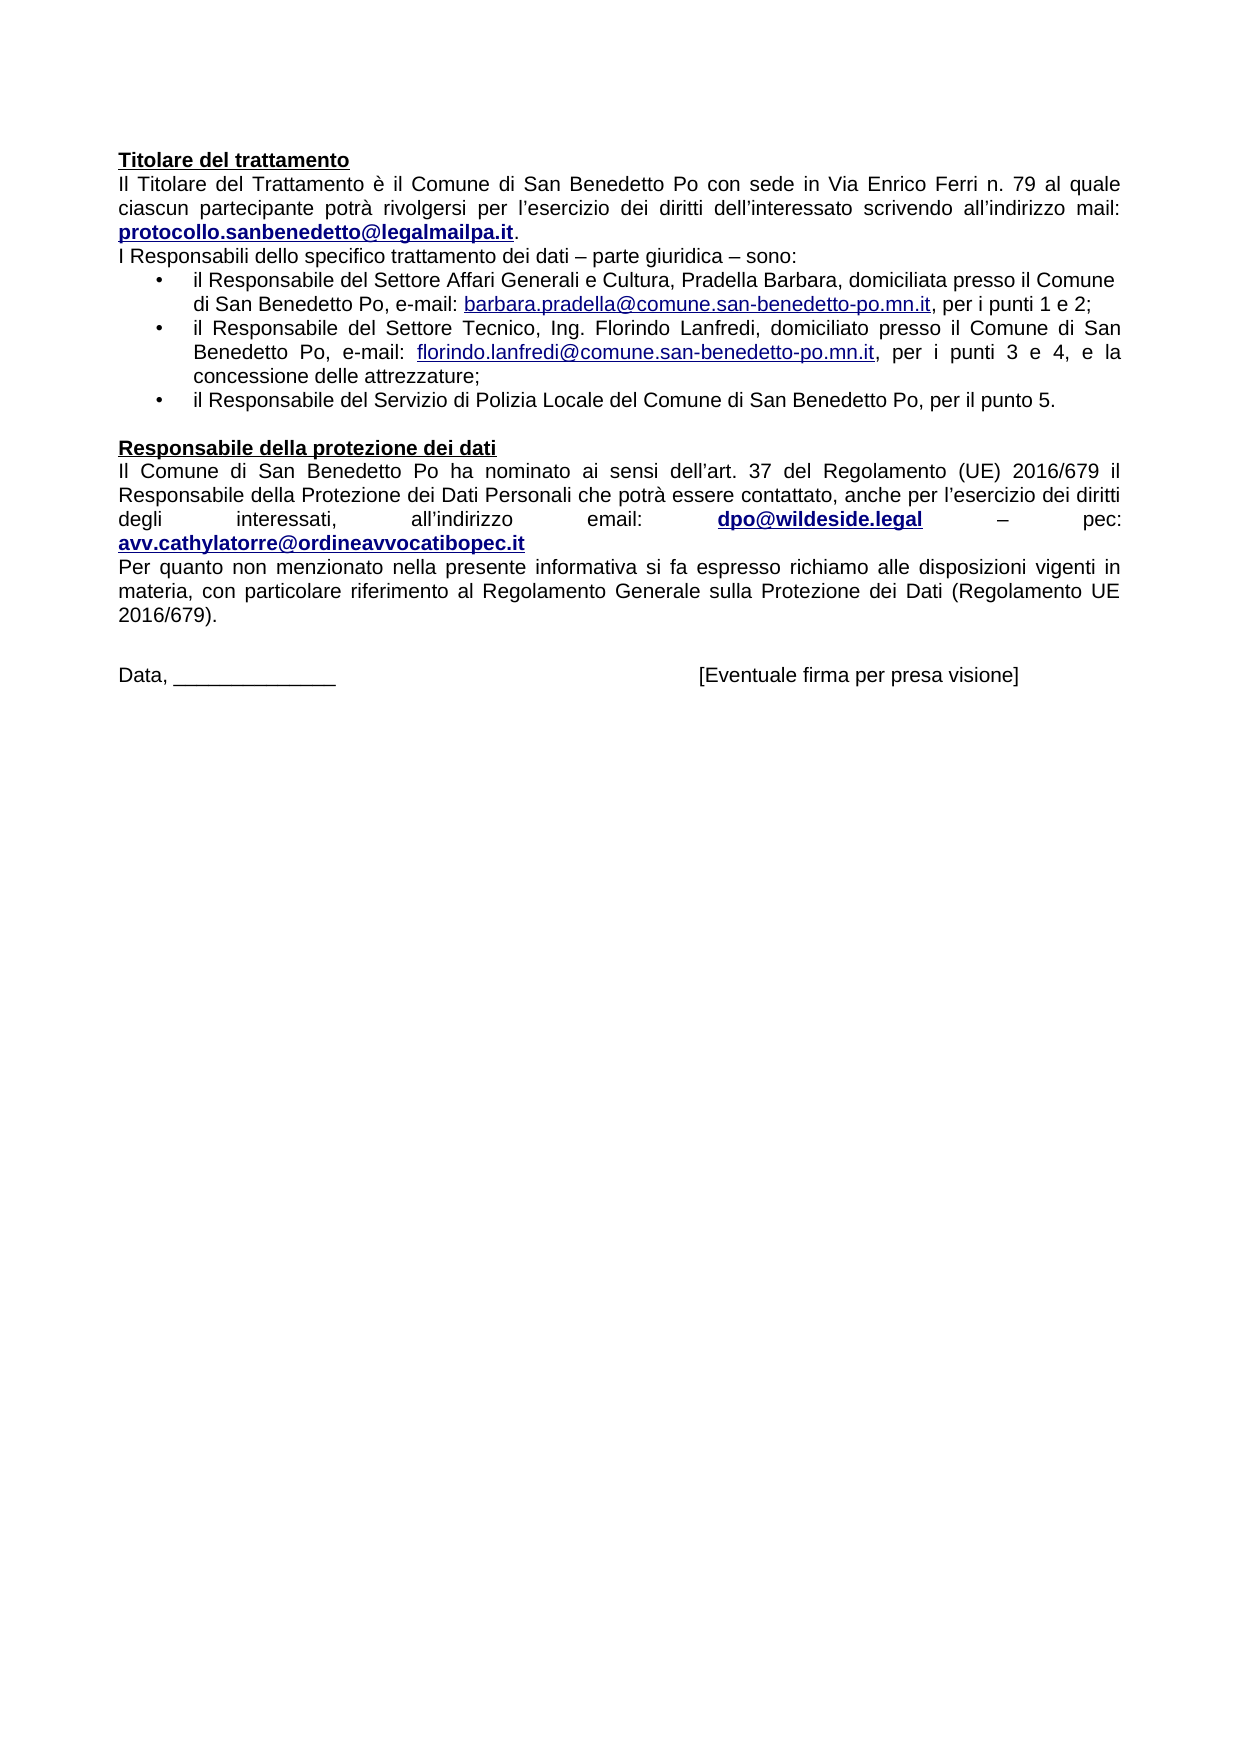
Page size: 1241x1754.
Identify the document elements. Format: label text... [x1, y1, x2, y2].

text Titolare del trattamento [118, 148, 1122, 172]
list il Responsabile del Servizio di Polizia Locale del Comune di San Benedetto Po, per il punto 5. [156, 387, 1122, 411]
text I Responsabili dello specifico trattamento dei dati – parte giuridica – sono: [118, 243, 1122, 267]
list il Responsabile del Settore Affari Generali e Cultura, Pradella Barbara, domiciliata presso il Comune di San Benedetto Po, e-mail: barbara.pradella@comune.san-benedetto-po.mn.it, per i punti 1 e 2; [156, 267, 1122, 315]
list il Responsabile del Settore Tecnico, Ing. Florindo Lanfredi, domiciliato presso il Comune di San Benedetto Po, e-mail: florindo.lanfredi@comune.san-benedetto-po.mn.it, per i punti 3 e 4, e la concessione delle attrezzature; [156, 315, 1122, 387]
text Per quanto non menzionato nella presente informativa si fa espresso richiamo alle disposizioni vigenti in materia, con particolare riferimento al Regolamento Generale sulla Protezione dei Dati (Regolamento UE 2016/679). [118, 555, 1122, 627]
text Responsabile della protezione dei dati [118, 435, 1122, 459]
text Il Titolare del Trattamento è il Comune di San Benedetto Po con sede in Via Enrico Ferri n. 79 al quale ciascun partecipante potrà rivolgersi per l’esercizio dei diritti dell’interessato scrivendo all’indirizzo mail: protocollo.sanbenedetto@legalmailpa.it. [118, 172, 1122, 243]
text Il Comune di San Benedetto Po ha nominato ai sensi dell’art. 37 del Regolamento (UE) 2016/679 il Responsabile della Protezione dei Dati Personali che potrà essere contattato, anche per l’esercizio dei diritti degli interessati, all’indirizzo email: dpo@wildeside.legal – pec: avv.cathylatorre@ordineavvocatibopec.it [118, 459, 1122, 555]
text Data, ______________ [Eventuale firma per presa visione] [118, 663, 1122, 687]
